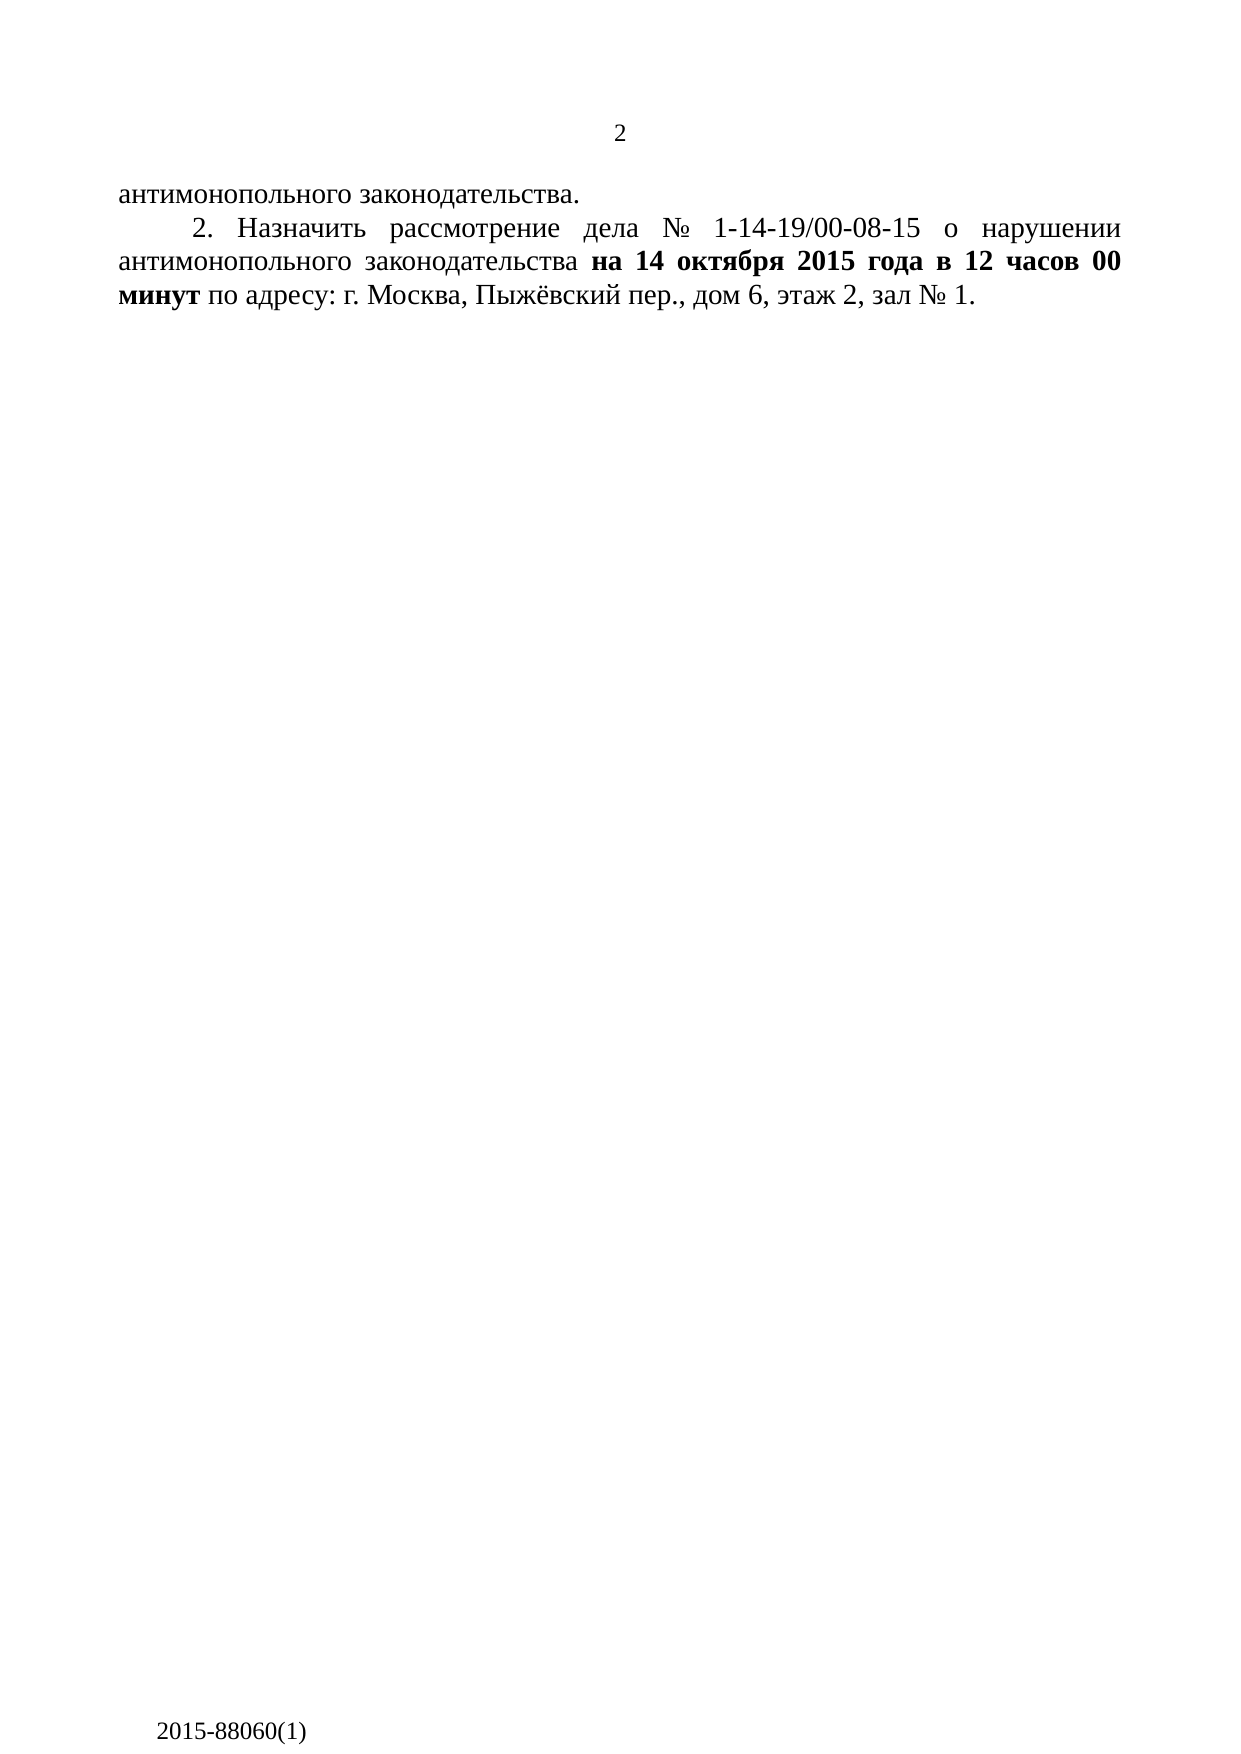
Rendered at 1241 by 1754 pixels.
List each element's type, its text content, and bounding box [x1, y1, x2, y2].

text 2. Назначить рассмотрение дела № 1-14-19/00-08-15 о нарушении антимонопольного законодательства на 14 октября 2015 года в 12 часов 00 минут по адресу: г. Москва, Пыжёвский пер., дом 6, этаж 2, зал № 1. [118, 210, 1122, 311]
text антимонопольного законодательства. [118, 176, 1122, 210]
